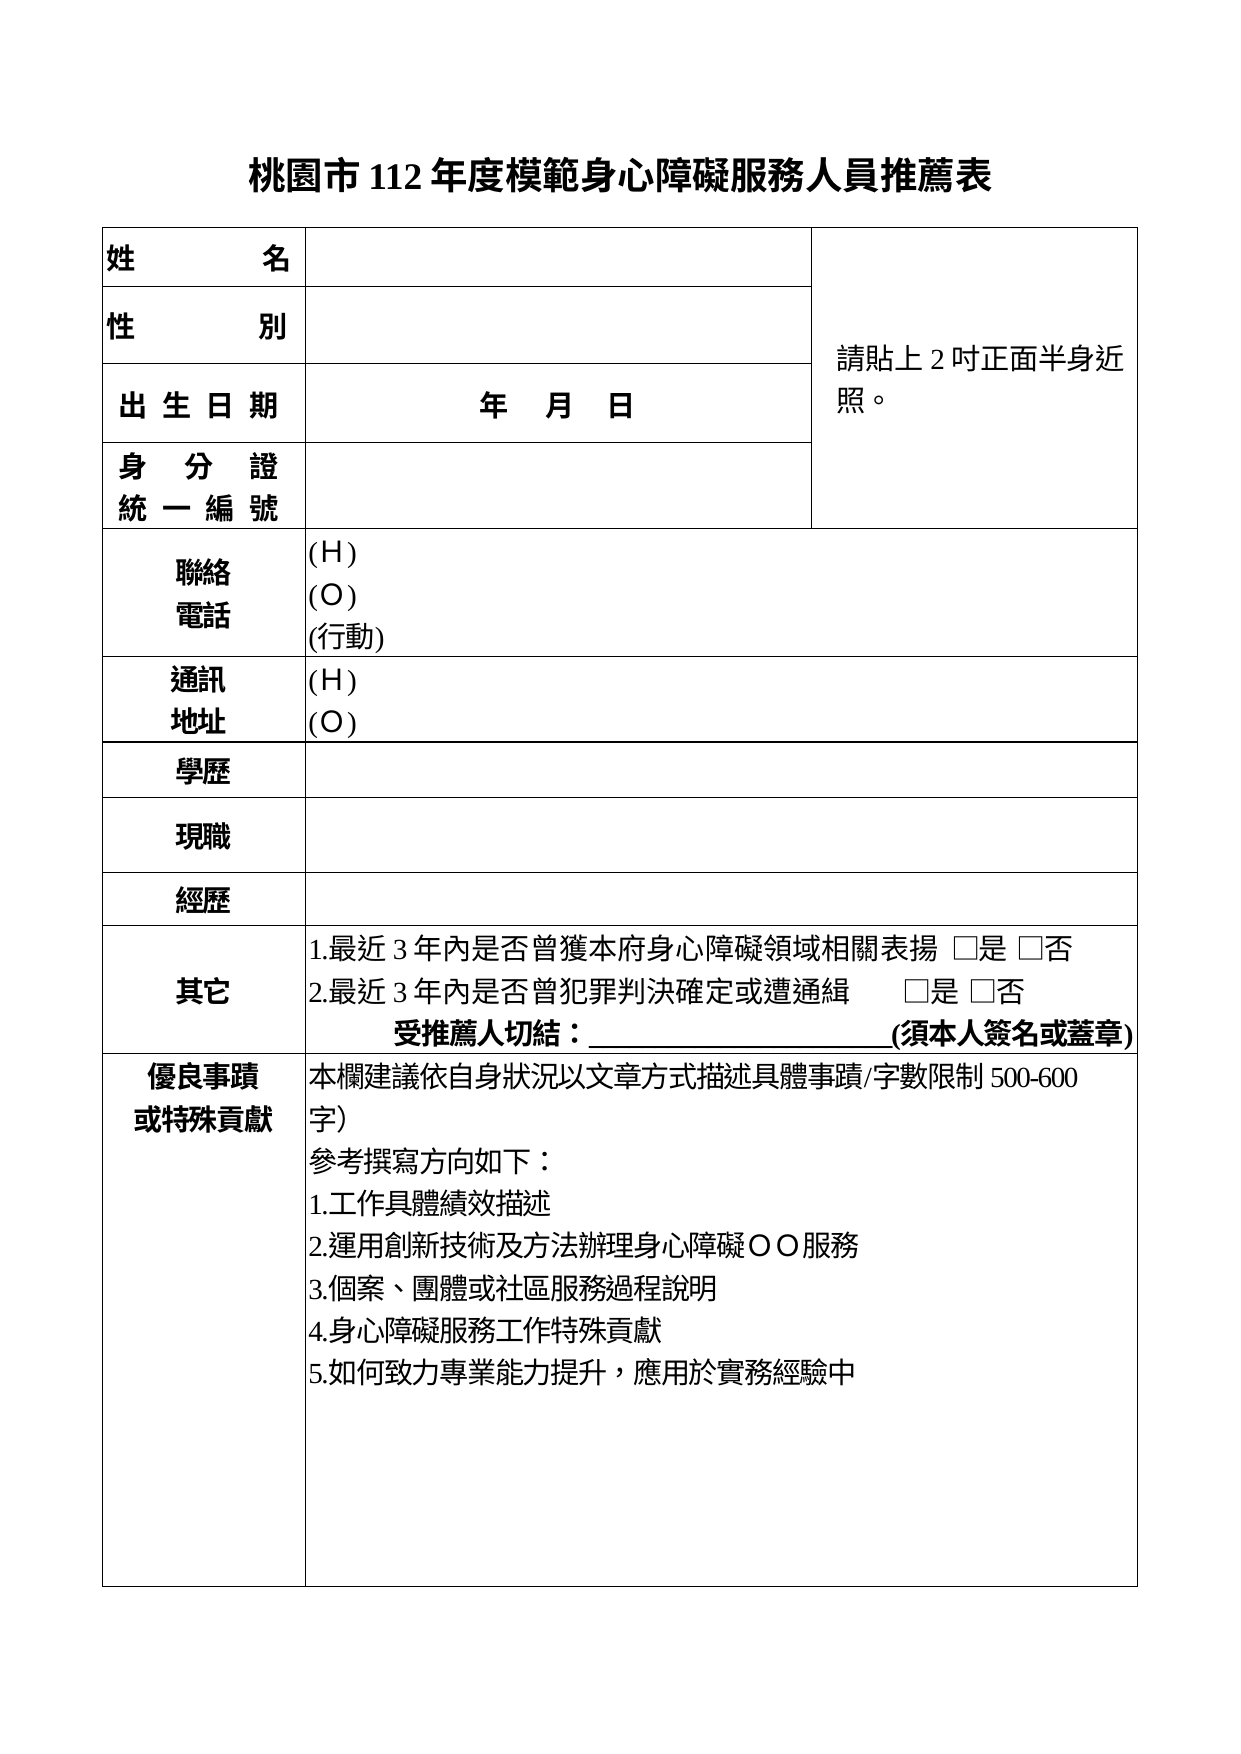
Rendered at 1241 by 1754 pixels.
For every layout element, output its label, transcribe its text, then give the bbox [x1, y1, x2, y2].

table_cell [306, 798, 1137, 872]
table_cell (Ｈ) (Ｏ) [306, 657, 1137, 741]
table_cell 其它 [103, 926, 305, 1053]
table_header 請貼上2吋正面半身近照。 [812, 228, 1137, 528]
table_cell [306, 873, 1137, 925]
table_cell 身分證 統一編號 [103, 443, 305, 528]
table_cell [306, 287, 811, 363]
table_cell 學歷 [103, 743, 305, 797]
table_cell [306, 443, 811, 528]
table_cell 經歷 [103, 873, 305, 925]
table_cell 本欄建議依自身狀況以文章方式描述具體事蹟/字數限制500-600字） 參考撰寫方向如下： 1.工作具體績效描述 2.運用創新技術及方法辦理身心障礙ＯＯ服務 3.個案、團體或社區服務過程說明 4.身心障礙服務工作特殊貢獻 5.如何致力專業能力提升，應用於實務經驗中 [306, 1054, 1137, 1586]
text 桃園市112年度模範身心障礙服務人員推薦表 [118, 146, 1122, 200]
table_cell 現職 [103, 798, 305, 872]
table_cell 優良事蹟 或特殊貢獻 [103, 1054, 305, 1586]
table_cell 聯絡 電話 [103, 529, 305, 656]
table_cell 出生日期 [103, 364, 305, 442]
table_cell 年 月 日 [306, 364, 811, 442]
table_header [306, 228, 811, 286]
table_cell (Ｈ) (Ｏ) (行動) [306, 529, 1137, 656]
table_cell 性 別 [103, 287, 305, 363]
table_cell [306, 743, 1137, 797]
table_cell 通訊 地址 [103, 657, 305, 741]
table_header 姓名 [103, 228, 305, 286]
table_cell 1.最近3年內是否曾獲本府身心障礙領域相關表揚 □是 □否 2.最近3年內是否曾犯罪判決確定或遭通緝 □是 □否 受推薦人切結：_______________________(須本人簽名或蓋章) [306, 926, 1137, 1053]
